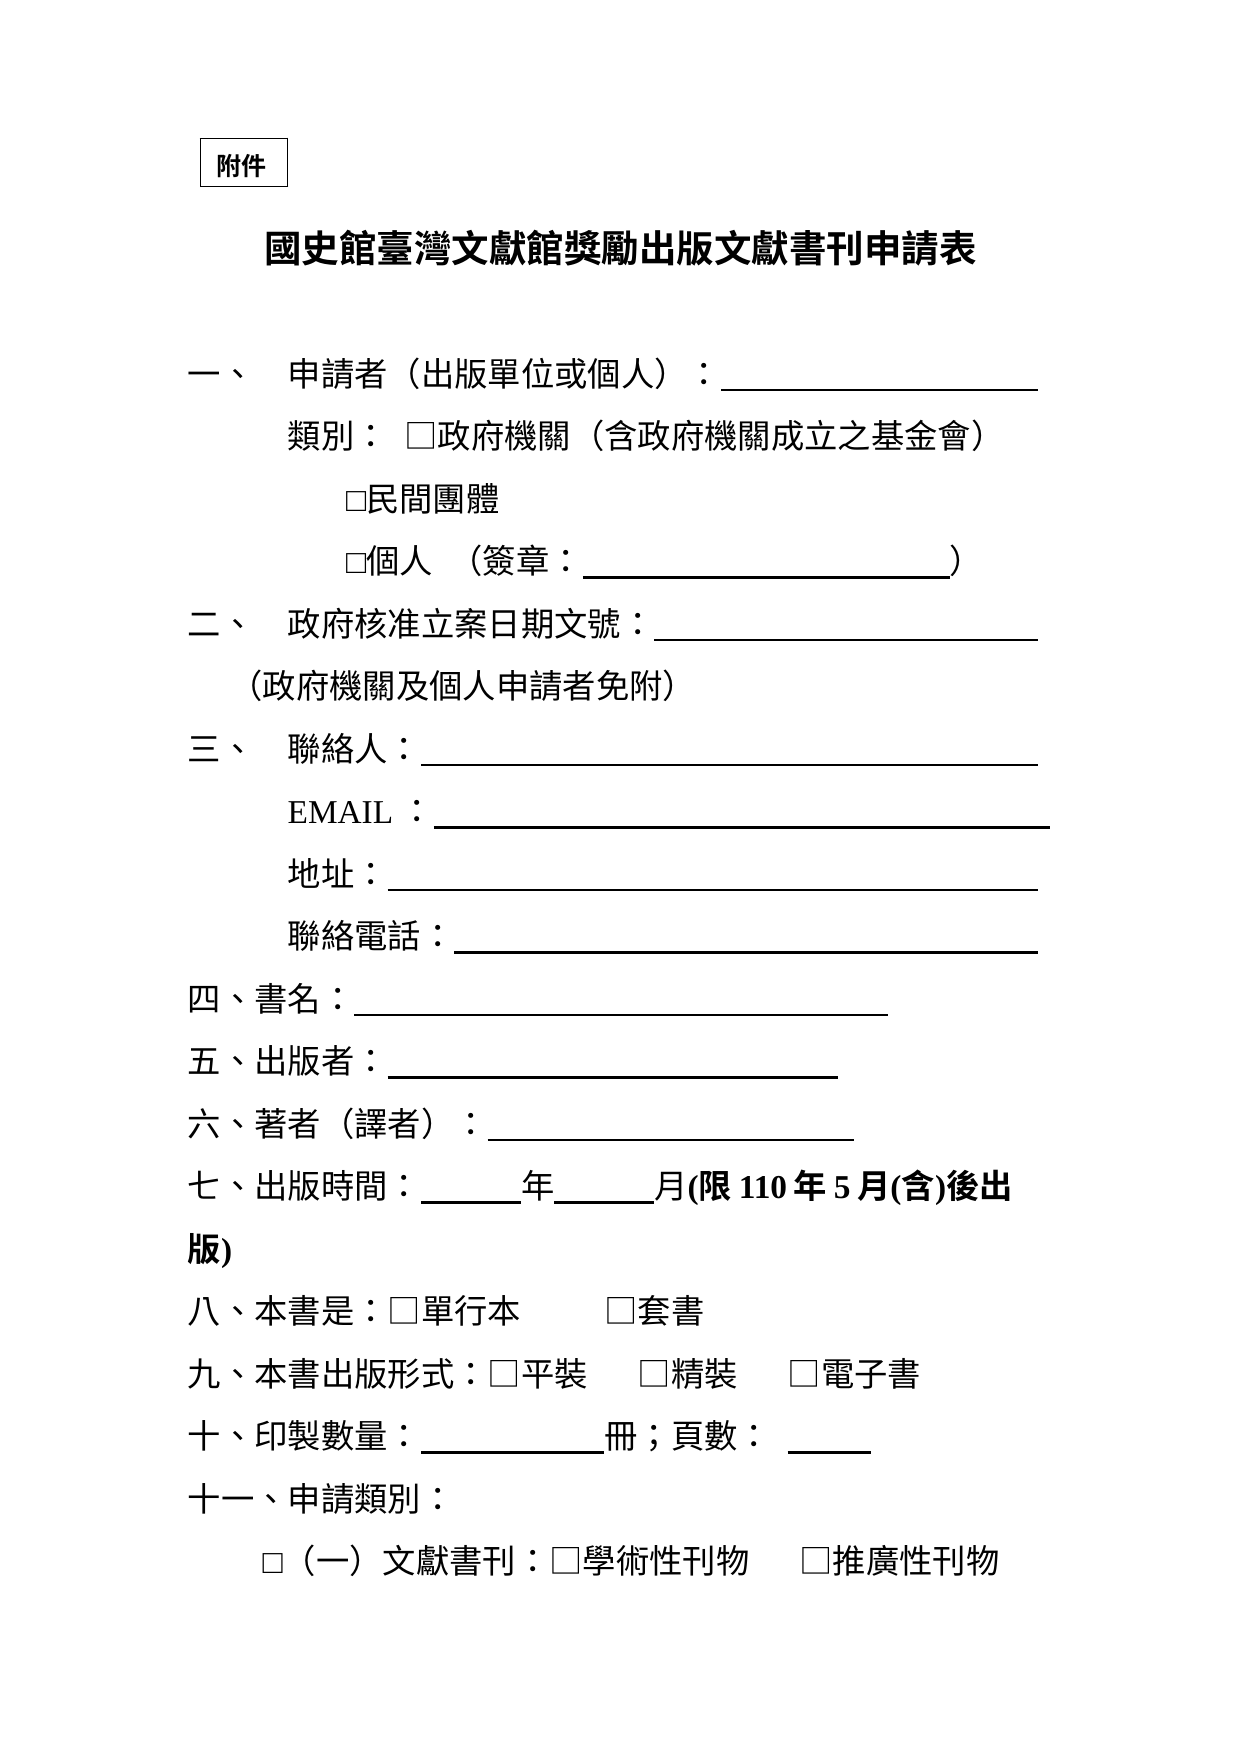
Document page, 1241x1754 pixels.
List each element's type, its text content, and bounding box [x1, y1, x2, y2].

text □（一）文獻書刊：□學術性刊物 □推廣性刊物 [262, 1517, 1053, 1580]
text □個人 （簽章： ） [287, 517, 1053, 580]
text 十、印製數量： 冊；頁數： [187, 1392, 1053, 1455]
text EMAIL ： [287, 767, 1053, 830]
text 二、 政府核准立案日期文號： [187, 580, 1053, 642]
text 七、出版時間： 年 月(限110年5月(含)後出版) [187, 1142, 1053, 1267]
text 十一、申請類別： [187, 1455, 1053, 1517]
text 國史館臺灣文獻館獎勵出版文獻書刊申請表 [187, 205, 1053, 267]
text 三、 聯絡人： [187, 705, 1053, 767]
text [201, 139, 287, 186]
text （政府機關及個人申請者免附） [187, 642, 1053, 705]
text 一、 申請者（出版單位或個人）： [187, 330, 1053, 392]
text 四、書名： [187, 955, 1053, 1017]
text 聯絡電話： [287, 892, 1053, 955]
text 六、著者（譯者）： [187, 1080, 1053, 1142]
text 五、出版者： [187, 1017, 1053, 1080]
text □民間團體 [287, 455, 1053, 517]
text 九、本書出版形式：□平裝 □精裝 □電子書 [187, 1330, 1053, 1392]
text 附件 [216, 146, 272, 178]
text 類別： □政府機關（含政府機關成立之基金會） [287, 392, 1053, 455]
text 地址： [287, 830, 1053, 892]
text 八、本書是：□單行本 □套書 [187, 1267, 1053, 1330]
